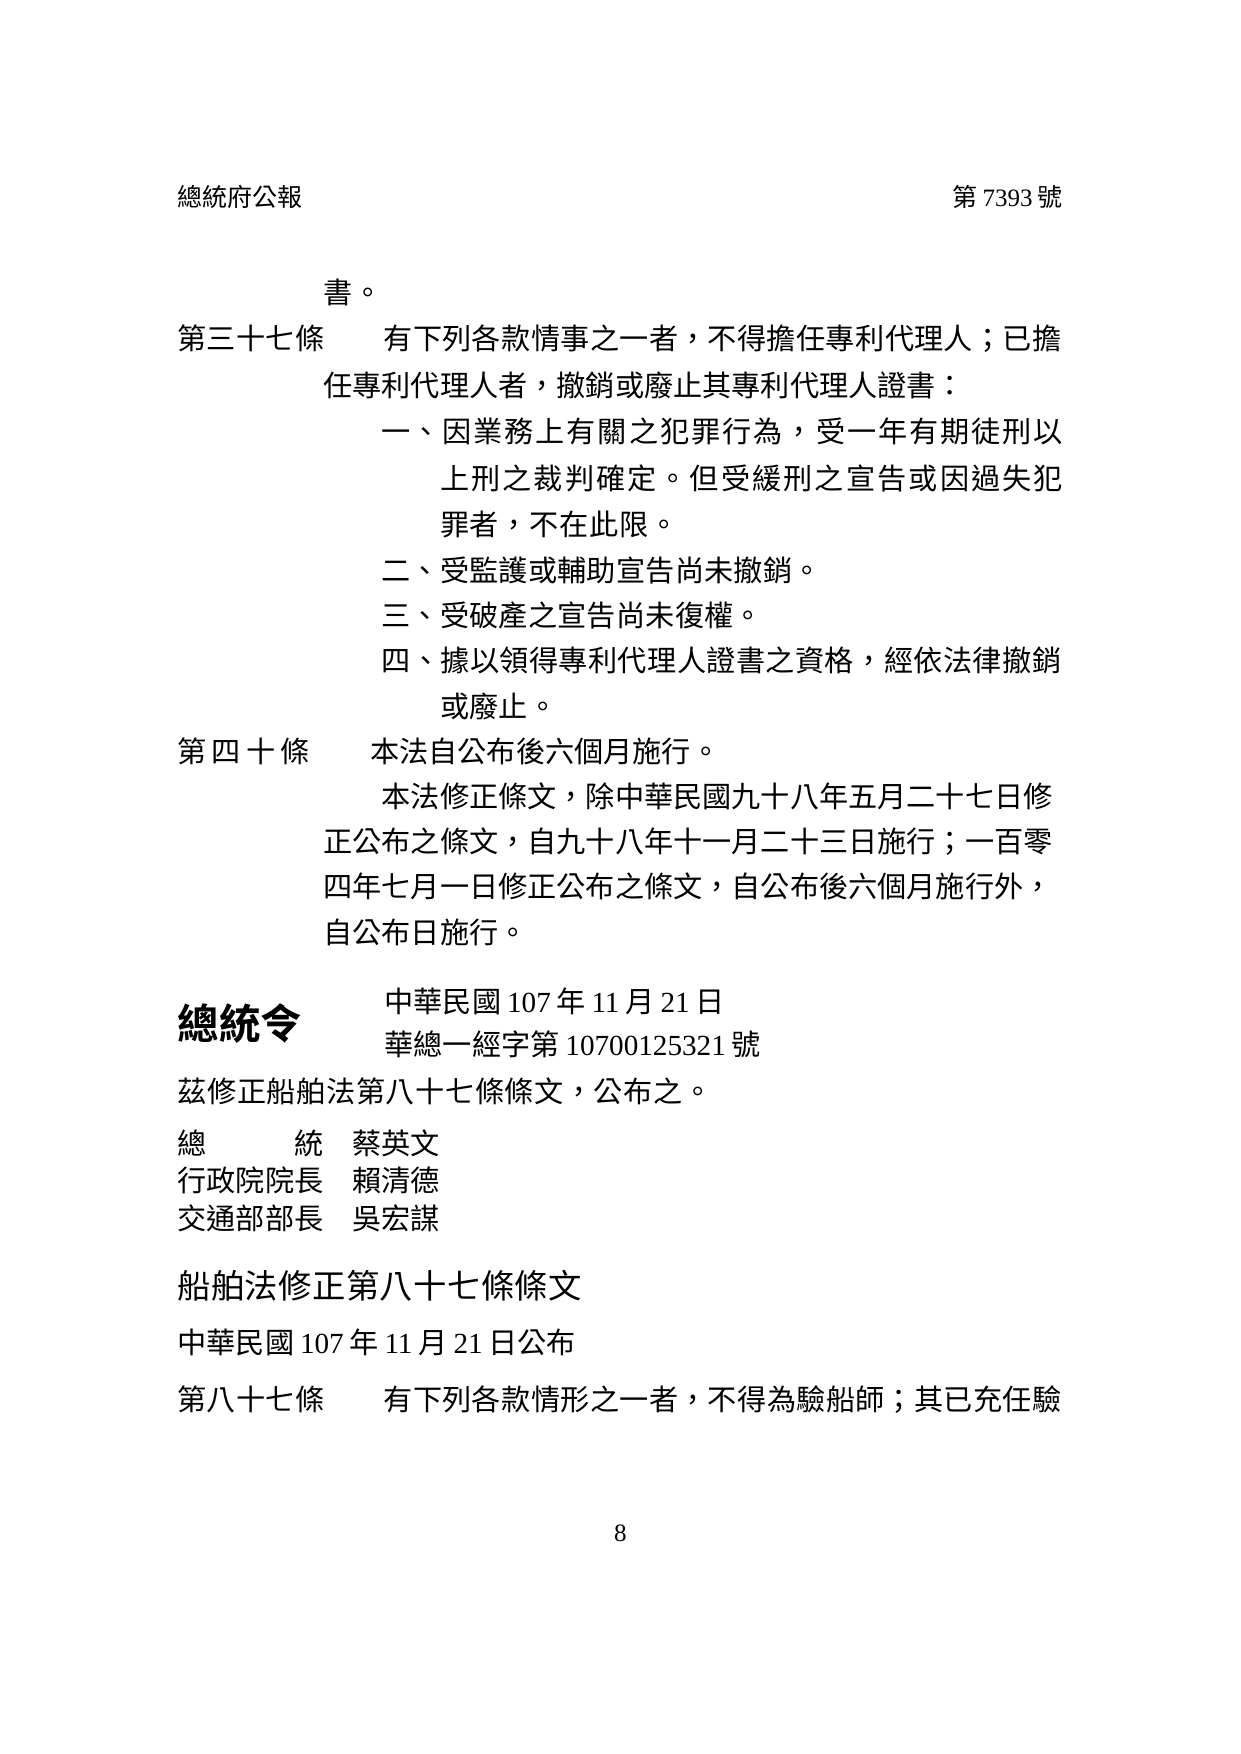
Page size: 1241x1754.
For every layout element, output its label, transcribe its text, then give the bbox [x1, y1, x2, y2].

text 書。 [323, 266, 1063, 312]
table_header 中華民國107年11月21日 華總一經字第10700125321號 [381, 977, 877, 1066]
text 交通部部長 吳宏謀 [177, 1199, 1063, 1237]
text 茲修正船舶法第八十七條條文，公布之。 [177, 1066, 1063, 1112]
text 第三十七條 有下列各款情事之一者，不得擔任專利代理人；已擔任專利代理人者，撤銷或廢止其專利代理人證書： [177, 312, 1063, 406]
text 第八十七條 有下列各款情形之一者，不得為驗船師；其已充任驗 [177, 1375, 1063, 1420]
text 總 統 蔡英文 [177, 1124, 1063, 1162]
text 三、受破產之宣告尚未復權。 [381, 590, 1063, 636]
text 中華民國107年11月21日公布 [177, 1320, 1063, 1362]
table_header 總統令 [174, 977, 381, 1066]
text 四、據以領得專利代理人證書之資格，經依法律撤銷或廢止。 [381, 636, 1063, 726]
text 第四十條 本法自公布後六個月施行。 [177, 726, 1063, 771]
text 二、受監護或輔助宣告尚未撤銷。 [381, 545, 1063, 590]
text 行政院院長 賴清德 [177, 1162, 1063, 1199]
text 船舶法修正第八十七條條文 [177, 1262, 1063, 1307]
text 本法修正條文，除中華民國九十八年五月二十七日修正公布之條文，自九十八年十一月二十三日施行；一百零四年七月一日修正公布之條文，自公布後六個月施行外，自公布日施行。 [323, 771, 1063, 952]
text 一、因業務上有關之犯罪行為，受一年有期徒刑以上刑之裁判確定。但受緩刑之宣告或因過失犯罪者，不在此限。 [381, 406, 1063, 545]
